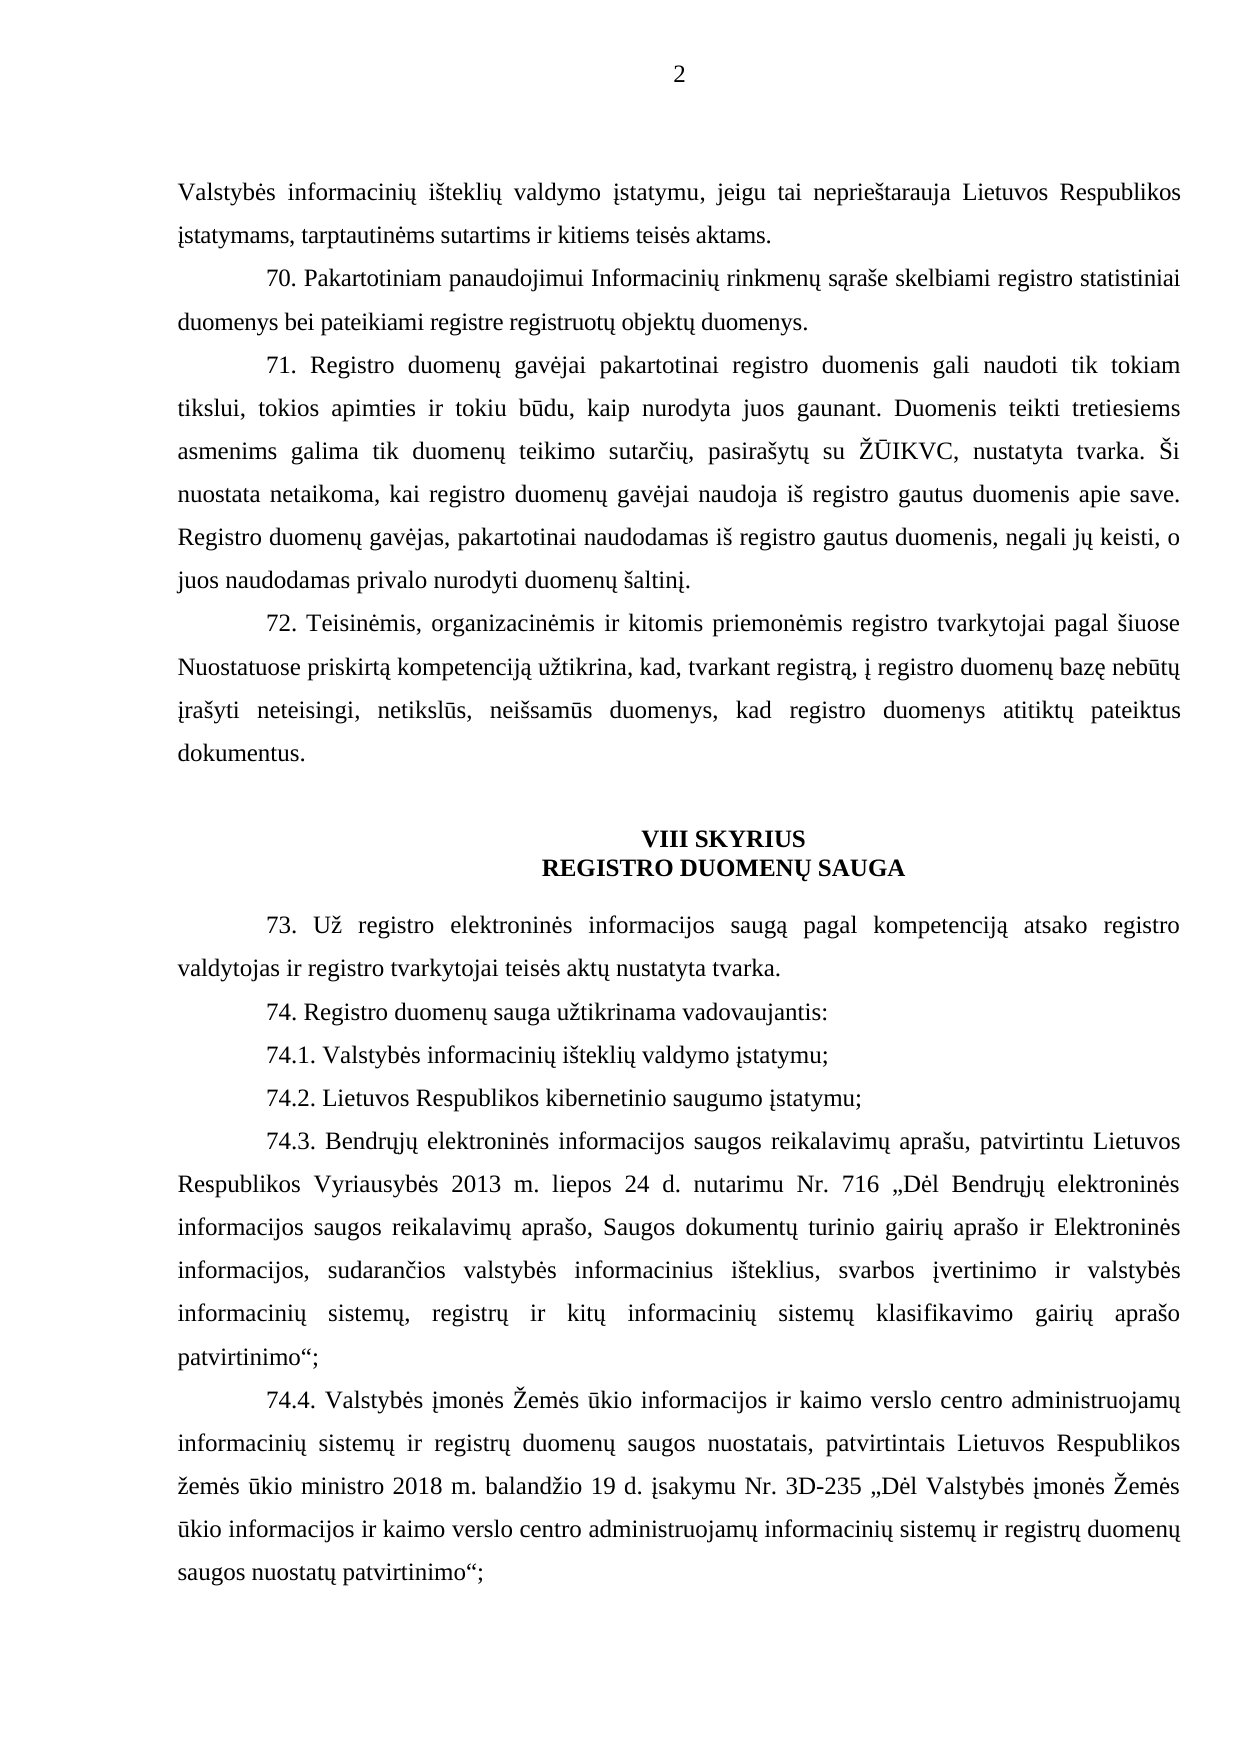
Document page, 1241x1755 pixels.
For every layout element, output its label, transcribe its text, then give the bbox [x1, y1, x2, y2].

text 74.2. Lietuvos Respublikos kibernetinio saugumo įstatymu; [266, 1083, 1181, 1112]
text REGISTRO DUOMENŲ SAUGA [177, 853, 1181, 882]
text 70. Pakartotiniam panaudojimui Informacinių rinkmenų sąraše skelbiami registro statistiniai duomenys bei pateikiami registre registruotų objektų duomenys. [177, 263, 1181, 335]
text 74.4. Valstybės įmonės Žemės ūkio informacijos ir kaimo verslo centro administruojamų informacinių sistemų ir registrų duomenų saugos nuostatais, patvirtintais Lietuvos Respublikos žemės ūkio ministro 2018 m. balandžio 19 d. įsakymu Nr. 3D-235 „Dėl Valstybės įmonės Žemės ūkio informacijos ir kaimo verslo centro administruojamų informacinių sistemų ir registrų duomenų saugos nuostatų patvirtinimo“; [177, 1385, 1181, 1586]
text VIII SKYRIUS [177, 824, 1181, 853]
text 71. Registro duomenų gavėjai pakartotinai registro duomenis gali naudoti tik tokiam tikslui, tokios apimties ir tokiu būdu, kaip nurodyta juos gaunant. Duomenis teikti tretiesiems asmenims galima tik duomenų teikimo sutarčių, pasirašytų su ŽŪIKVC, nustatyta tvarka. Ši nuostata netaikoma, kai registro duomenų gavėjai naudoja iš registro gautus duomenis apie save. Registro duomenų gavėjas, pakartotinai naudodamas iš registro gautus duomenis, negali jų keisti, o juos naudodamas privalo nurodyti duomenų šaltinį. [177, 350, 1181, 594]
text 74.3. Bendrųjų elektroninės informacijos saugos reikalavimų aprašu, patvirtintu Lietuvos Respublikos Vyriausybės 2013 m. liepos 24 d. nutarimu Nr. 716 „Dėl Bendrųjų elektroninės informacijos saugos reikalavimų aprašo, Saugos dokumentų turinio gairių aprašo ir Elektroninės informacijos, sudarančios valstybės informacinius išteklius, svarbos įvertinimo ir valstybės informacinių sistemų, registrų ir kitų informacinių sistemų klasifikavimo gairių aprašo patvirtinimo“; [177, 1126, 1181, 1370]
text 74. Registro duomenų sauga užtikrinama vadovaujantis: [266, 997, 1181, 1025]
text 72. Teisinėmis, organizacinėmis ir kitomis priemonėmis registro tvarkytojai pagal šiuose Nuostatuose priskirtą kompetenciją užtikrina, kad, tvarkant registrą, į registro duomenų bazę nebūtų įrašyti neteisingi, netikslūs, neišsamūs duomenys, kad registro duomenys atitiktų pateiktus dokumentus. [177, 608, 1181, 767]
text 74.1. Valstybės informacinių išteklių valdymo įstatymu; [266, 1040, 1181, 1068]
text 73. Už registro elektroninės informacijos saugą pagal kompetenciją atsako registro valdytojas ir registro tvarkytojai teisės aktų nustatyta tvarka. [177, 910, 1181, 982]
text Valstybės informacinių išteklių valdymo įstatymu, jeigu tai neprieštarauja Lietuvos Respublikos įstatymams, tarptautinėms sutartims ir kitiems teisės aktams. [177, 177, 1181, 249]
